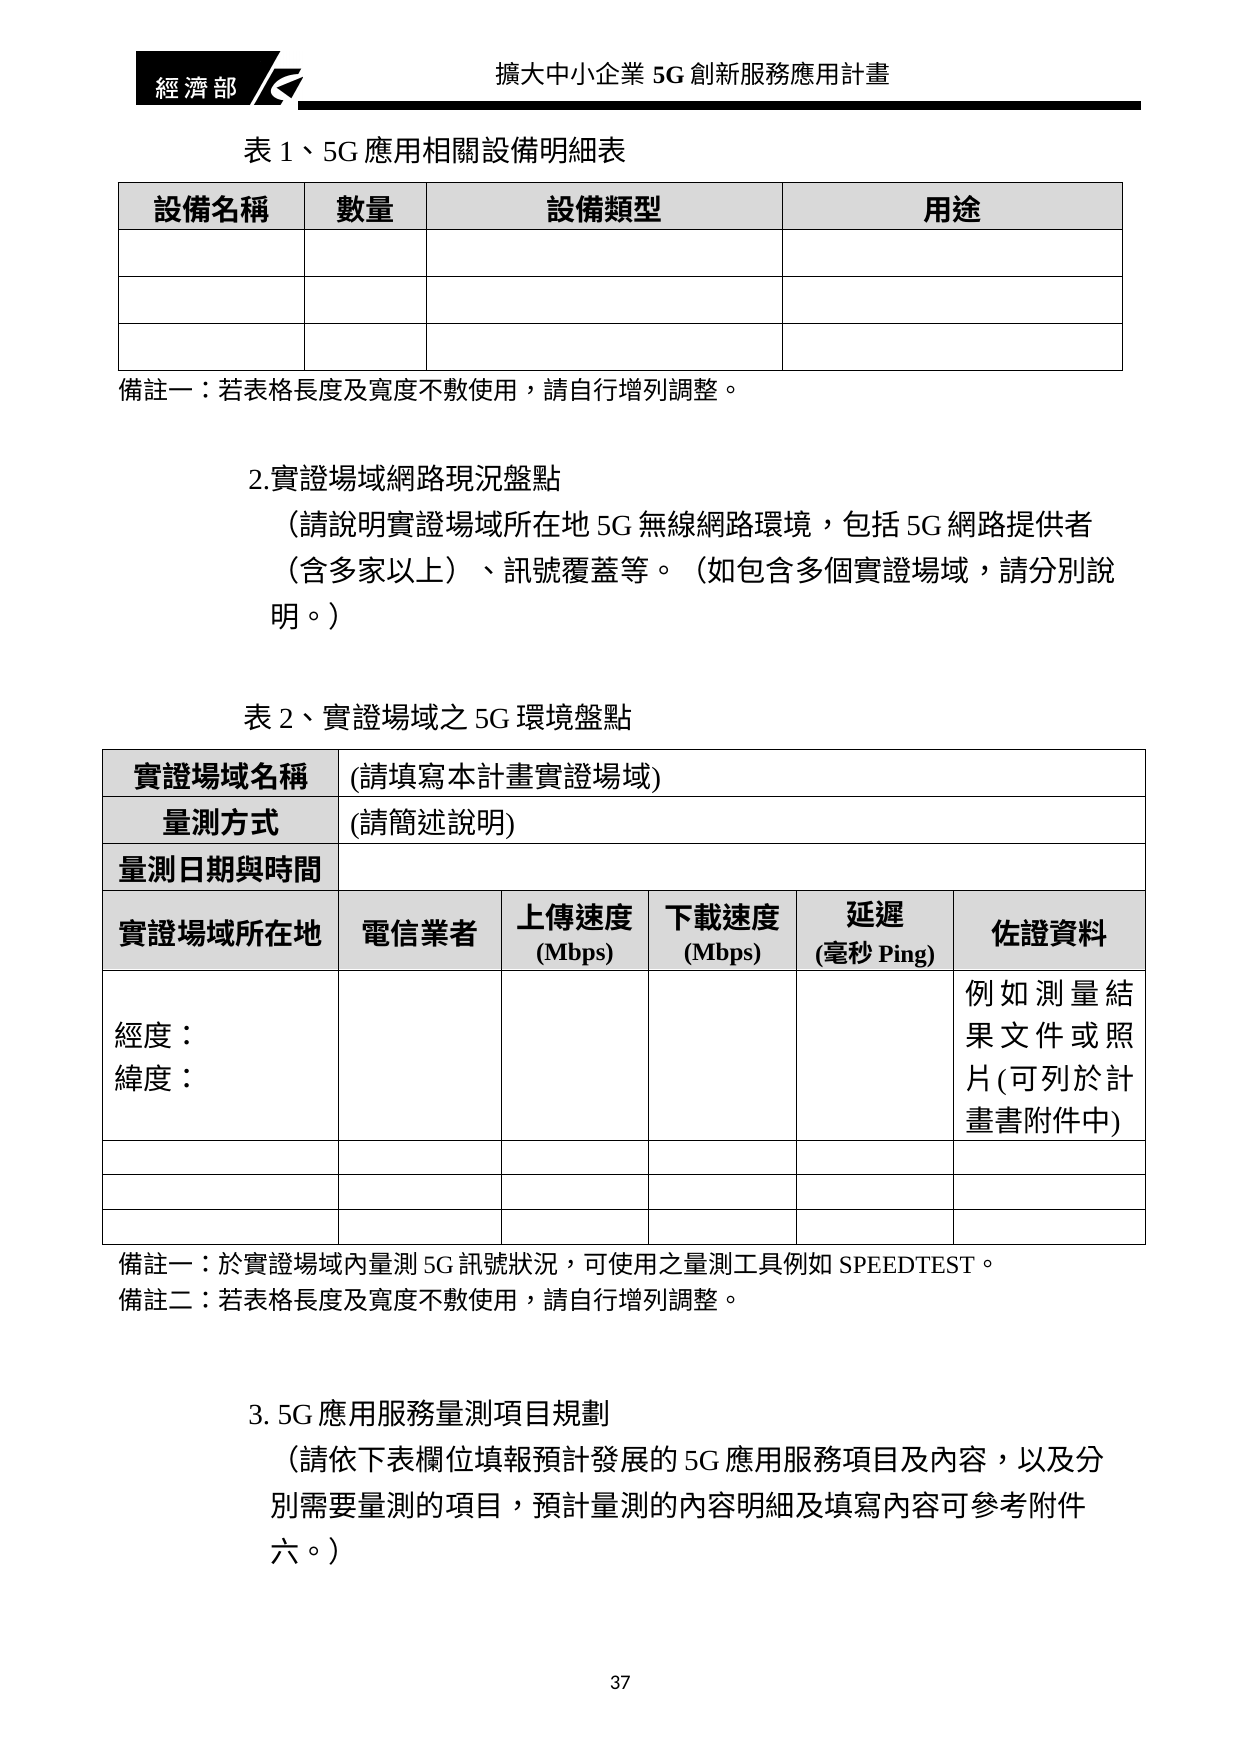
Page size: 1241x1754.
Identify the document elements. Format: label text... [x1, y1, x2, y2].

table_header 用途 [783, 183, 1122, 229]
text 備註一：若表格長度及寬度不敷使用，請自行增列調整。 [118, 371, 1122, 407]
table_header 設備名稱 [119, 183, 304, 229]
table_cell 例如測量結果文件或照片(可列於計畫書附件中) [954, 971, 1145, 1140]
table_cell 電信業者 [339, 891, 501, 969]
text 備註二：若表格長度及寬度不敷使用，請自行增列調整。 [118, 1281, 1122, 1317]
table_header 實證場域名稱 [103, 750, 338, 796]
table_cell 實證場域所在地 [103, 891, 338, 969]
table_cell [649, 1175, 796, 1209]
text （請說明實證場域所在地5G無線網路環境，包括5G網路提供者（含多家以上）、訊號覆蓋等。（如包含多個實證場域，請分別說明。） [270, 499, 1122, 636]
text 表 2、實證場域之5G環境盤點 [243, 694, 1122, 737]
text 3. 5G應用服務量測項目規劃 [248, 1388, 1122, 1434]
picture [136, 51, 303, 105]
table_cell [103, 1210, 338, 1243]
table_cell [502, 1141, 648, 1174]
table_cell [339, 971, 501, 1140]
table_cell [783, 277, 1122, 323]
table_cell [339, 1141, 501, 1174]
table_cell [954, 1175, 1145, 1209]
table_header (請填寫本計畫實證場域) [339, 750, 1145, 796]
text （請依下表欄位填報預計發展的5G應用服務項目及內容，以及分別需要量測的項目，預計量測的內容明細及填寫內容可參考附件六。） [270, 1434, 1122, 1571]
table_cell [339, 1175, 501, 1209]
table_header 設備類型 [427, 183, 782, 229]
table_cell [427, 230, 782, 276]
table_cell 量測日期與時間 [103, 844, 338, 890]
table_cell [103, 1175, 338, 1209]
table_cell 佐證資料 [954, 891, 1145, 969]
table_cell [797, 1210, 953, 1243]
table_cell [119, 324, 304, 370]
table_cell 下載速度 (Mbps) [649, 891, 796, 969]
table_cell [339, 844, 1145, 890]
table_header 數量 [305, 183, 426, 229]
table_cell [797, 1141, 953, 1174]
table_cell [119, 277, 304, 323]
table_cell [427, 277, 782, 323]
table_cell [502, 971, 648, 1140]
table_cell 延遲 (毫秒Ping) [797, 891, 953, 969]
table_cell [339, 1210, 501, 1243]
table_cell [783, 324, 1122, 370]
table_cell [649, 971, 796, 1140]
table_cell [649, 1141, 796, 1174]
table_cell [649, 1210, 796, 1243]
text 2.實證場域網路現況盤點 [248, 453, 1122, 499]
table_cell [783, 230, 1122, 276]
table_cell (請簡述說明) [339, 797, 1145, 843]
table_cell [502, 1175, 648, 1209]
table_cell 經度： 緯度： [103, 971, 338, 1140]
table_cell [119, 230, 304, 276]
text 備註一：於實證場域內量測5G訊號狀況，可使用之量測工具例如SPEEDTEST。 [118, 1245, 1122, 1281]
table_cell [797, 971, 953, 1140]
text 表 1、5G應用相關設備明細表 [243, 127, 1122, 170]
table_cell [103, 1141, 338, 1174]
table_cell 量測方式 [103, 797, 338, 843]
table_cell [954, 1141, 1145, 1174]
table_cell [502, 1210, 648, 1243]
table_cell [954, 1210, 1145, 1243]
table_cell [305, 324, 426, 370]
table_cell [305, 230, 426, 276]
table_cell [797, 1175, 953, 1209]
table_cell [305, 277, 426, 323]
table_cell 上傳速度 (Mbps) [502, 891, 648, 969]
table_cell [427, 324, 782, 370]
